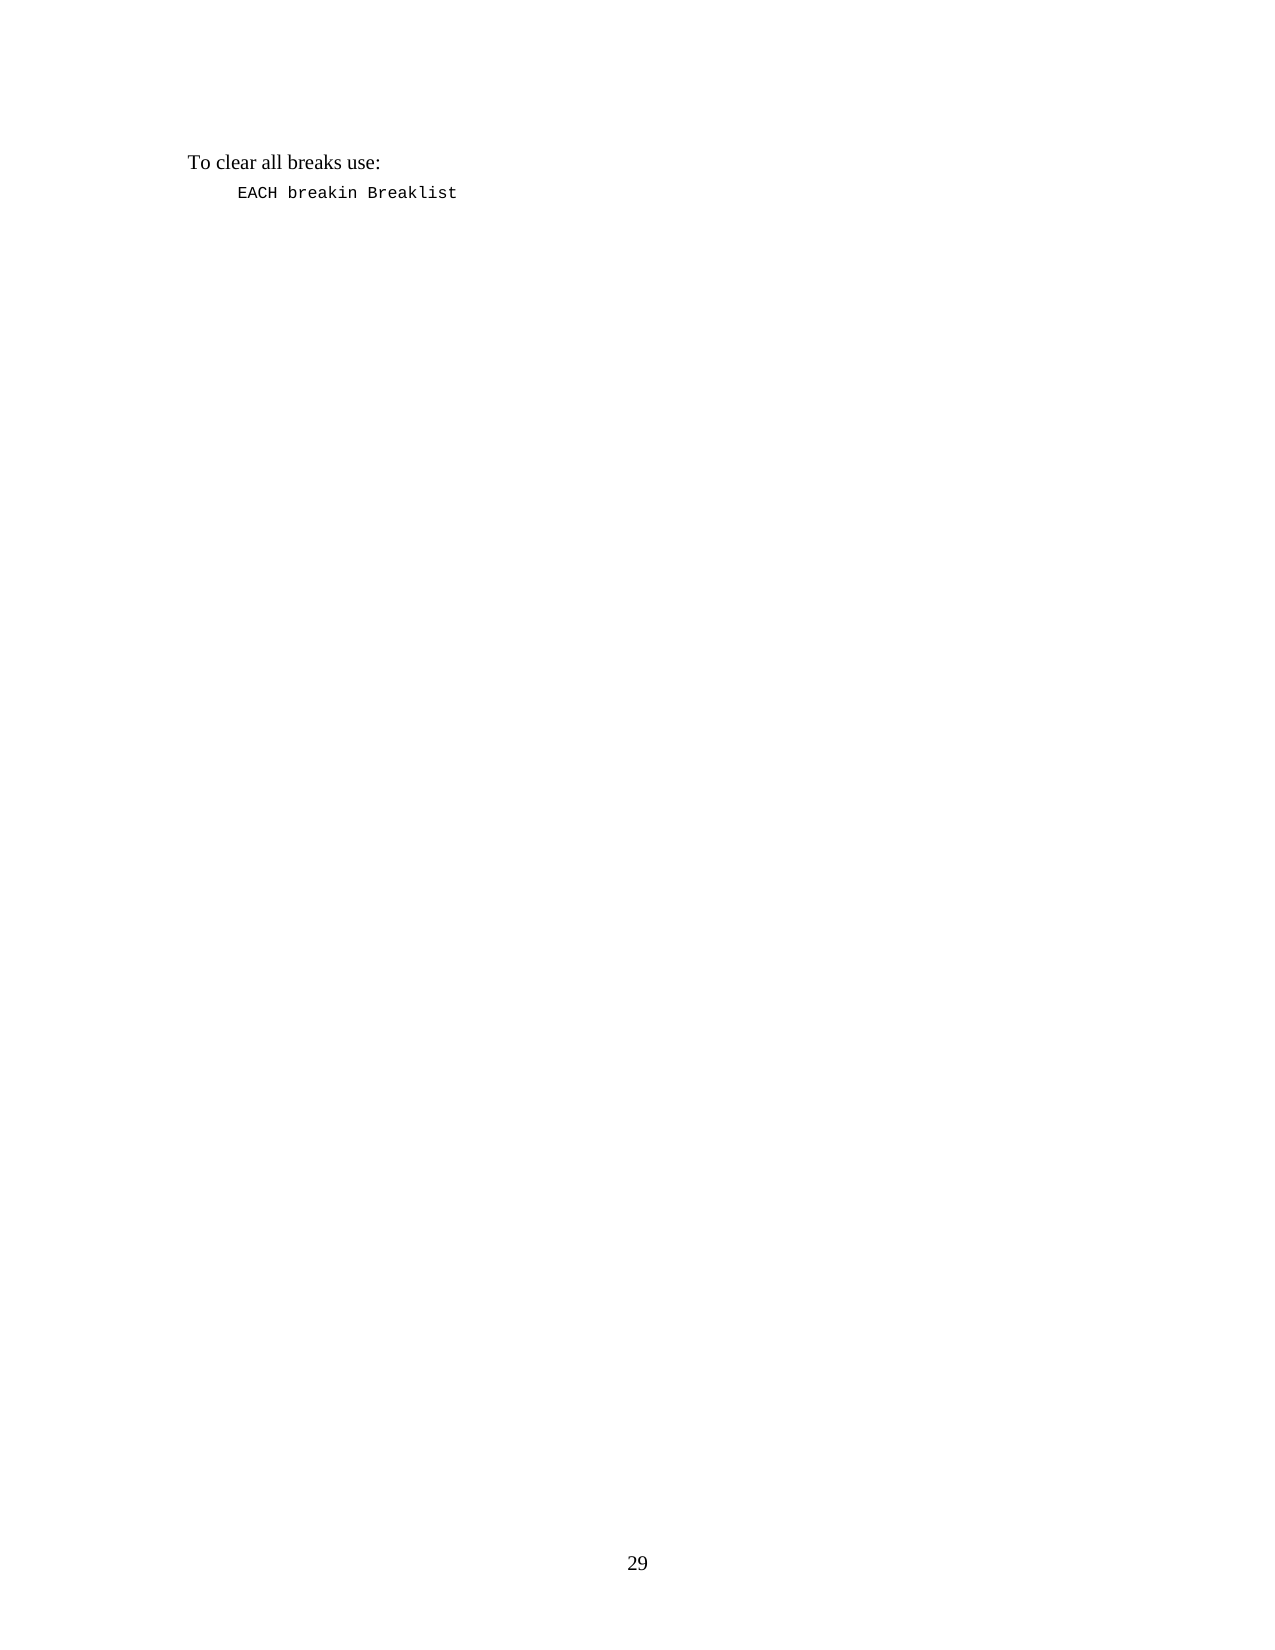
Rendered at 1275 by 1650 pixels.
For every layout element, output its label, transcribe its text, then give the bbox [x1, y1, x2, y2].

text To clear all breaks use: [187, 150, 1087, 174]
text EACH breakin Breaklist [187, 184, 1087, 203]
